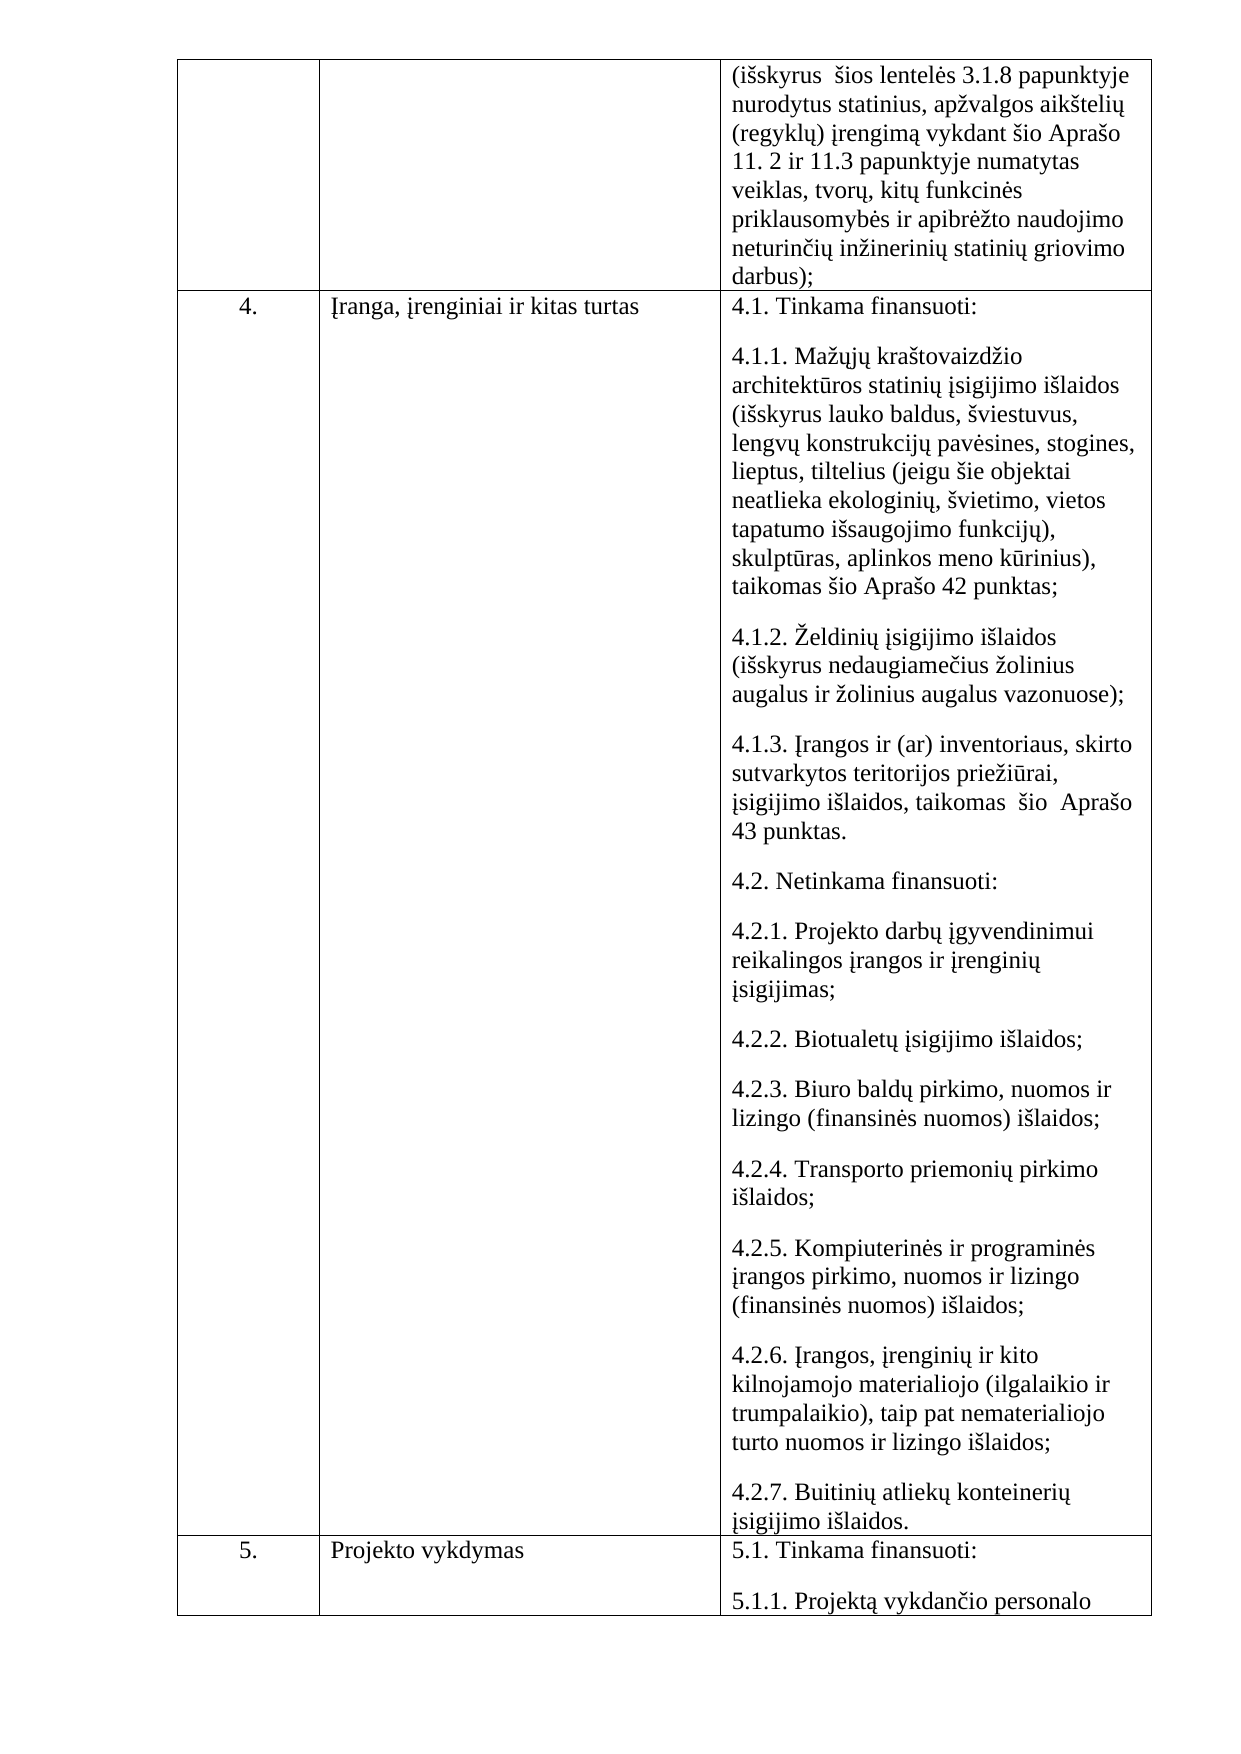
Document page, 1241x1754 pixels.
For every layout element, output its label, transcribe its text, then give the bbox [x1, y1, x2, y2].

table_cell (išskyrus šios lentelės 3.1.8 papunktyje nurodytus statinius, apžvalgos aikštelių (regyklų) įrengimą vykdant šio Aprašo 11. 2 ir 11.3 papunktyje numatytas veiklas, tvorų, kitų funkcinės priklausomybės ir apibrėžto naudojimo neturinčių inžinerinių statinių griovimo darbus); [721, 60, 1151, 290]
table_cell [178, 60, 319, 290]
table_cell 4. [178, 291, 319, 1534]
table_cell 5. [178, 1536, 319, 1615]
table_cell 5.1. Tinkama finansuoti: 5.1.1. Projektą vykdančio personalo [721, 1536, 1151, 1615]
table_cell Įranga, įrenginiai ir kitas turtas [320, 291, 720, 1534]
table_cell [320, 60, 720, 290]
table_cell Projekto vykdymas [320, 1536, 720, 1615]
table_cell 4.1. Tinkama finansuoti: 4.1.1. Mažųjų kraštovaizdžio architektūros statinių įsigijimo išlaidos (išskyrus lauko baldus, šviestuvus, lengvų konstrukcijų pavėsines, stogines, lieptus, tiltelius (jeigu šie objektai neatlieka ekologinių, švietimo, vietos tapatumo išsaugojimo funkcijų), skulptūras, aplinkos meno kūrinius), taikomas šio Aprašo 42 punktas; 4.1.2. Želdinių įsigijimo išlaidos (išskyrus nedaugiamečius žolinius augalus ir žolinius augalus vazonuose); 4.1.3. Įrangos ir (ar) inventoriaus, skirto sutvarkytos teritorijos priežiūrai, įsigijimo išlaidos, taikomas šio Aprašo 43 punktas. 4.2. Netinkama finansuoti: 4.2.1. Projekto darbų įgyvendinimui reikalingos įrangos ir įrenginių įsigijimas; 4.2.2. Biotualetų įsigijimo išlaidos; 4.2.3. Biuro baldų pirkimo, nuomos ir lizingo (finansinės nuomos) išlaidos; 4.2.4. Transporto priemonių pirkimo išlaidos; 4.2.5. Kompiuterinės ir programinės įrangos pirkimo, nuomos ir lizingo (finansinės nuomos) išlaidos; 4.2.6. Įrangos, įrenginių ir kito kilnojamojo materialiojo (ilgalaikio ir trumpalaikio), taip pat nematerialiojo turto nuomos ir lizingo išlaidos; 4.2.7. Buitinių atliekų konteinerių įsigijimo išlaidos. [721, 291, 1151, 1534]
